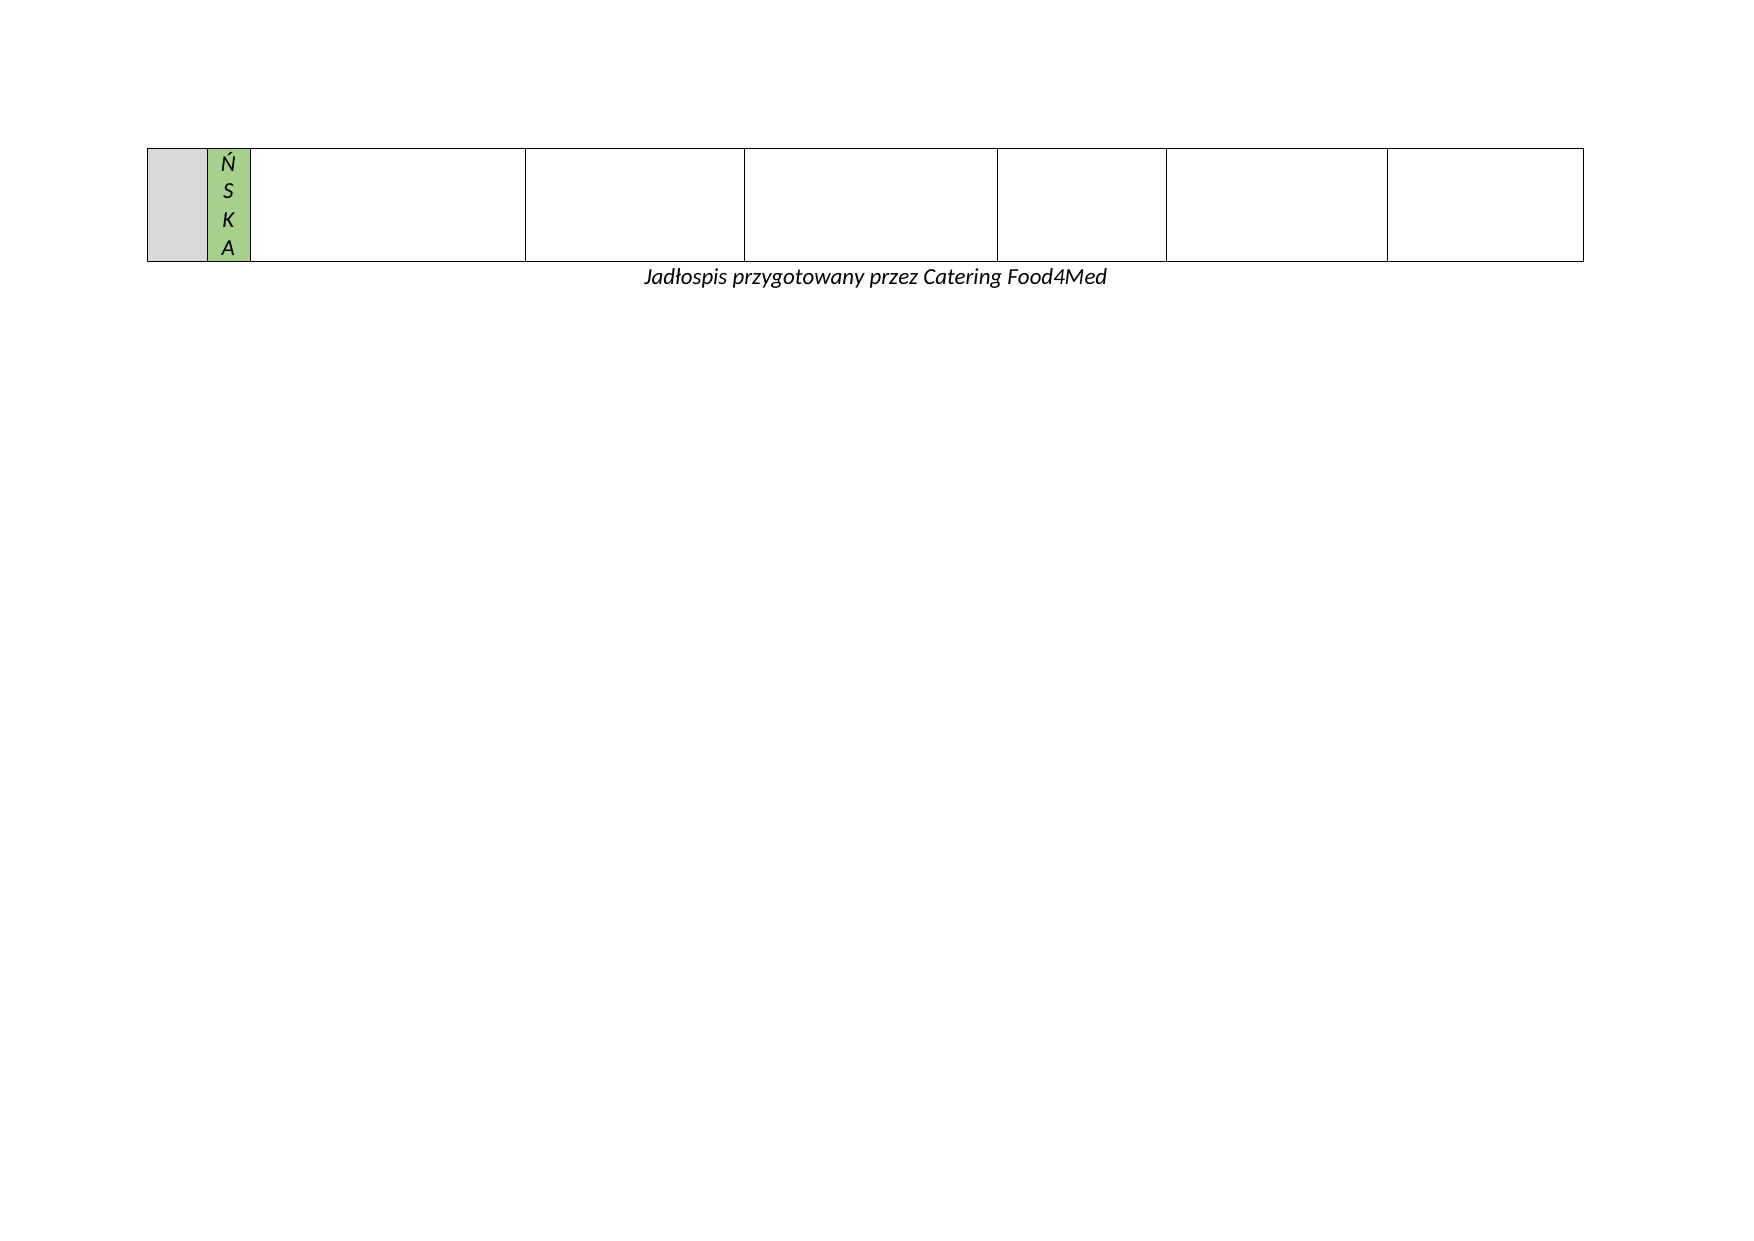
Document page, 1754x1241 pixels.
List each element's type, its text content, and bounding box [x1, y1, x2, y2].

table_cell ŃSKA [208, 149, 250, 261]
table_cell [526, 149, 744, 261]
table_cell [1167, 149, 1387, 261]
table_cell [1388, 149, 1583, 261]
table_cell [148, 149, 207, 261]
table_cell [745, 149, 997, 261]
text Jadłospis przygotowany przez Catering Food4Med [148, 262, 1606, 290]
table_cell [998, 149, 1166, 261]
table_cell [251, 149, 525, 261]
